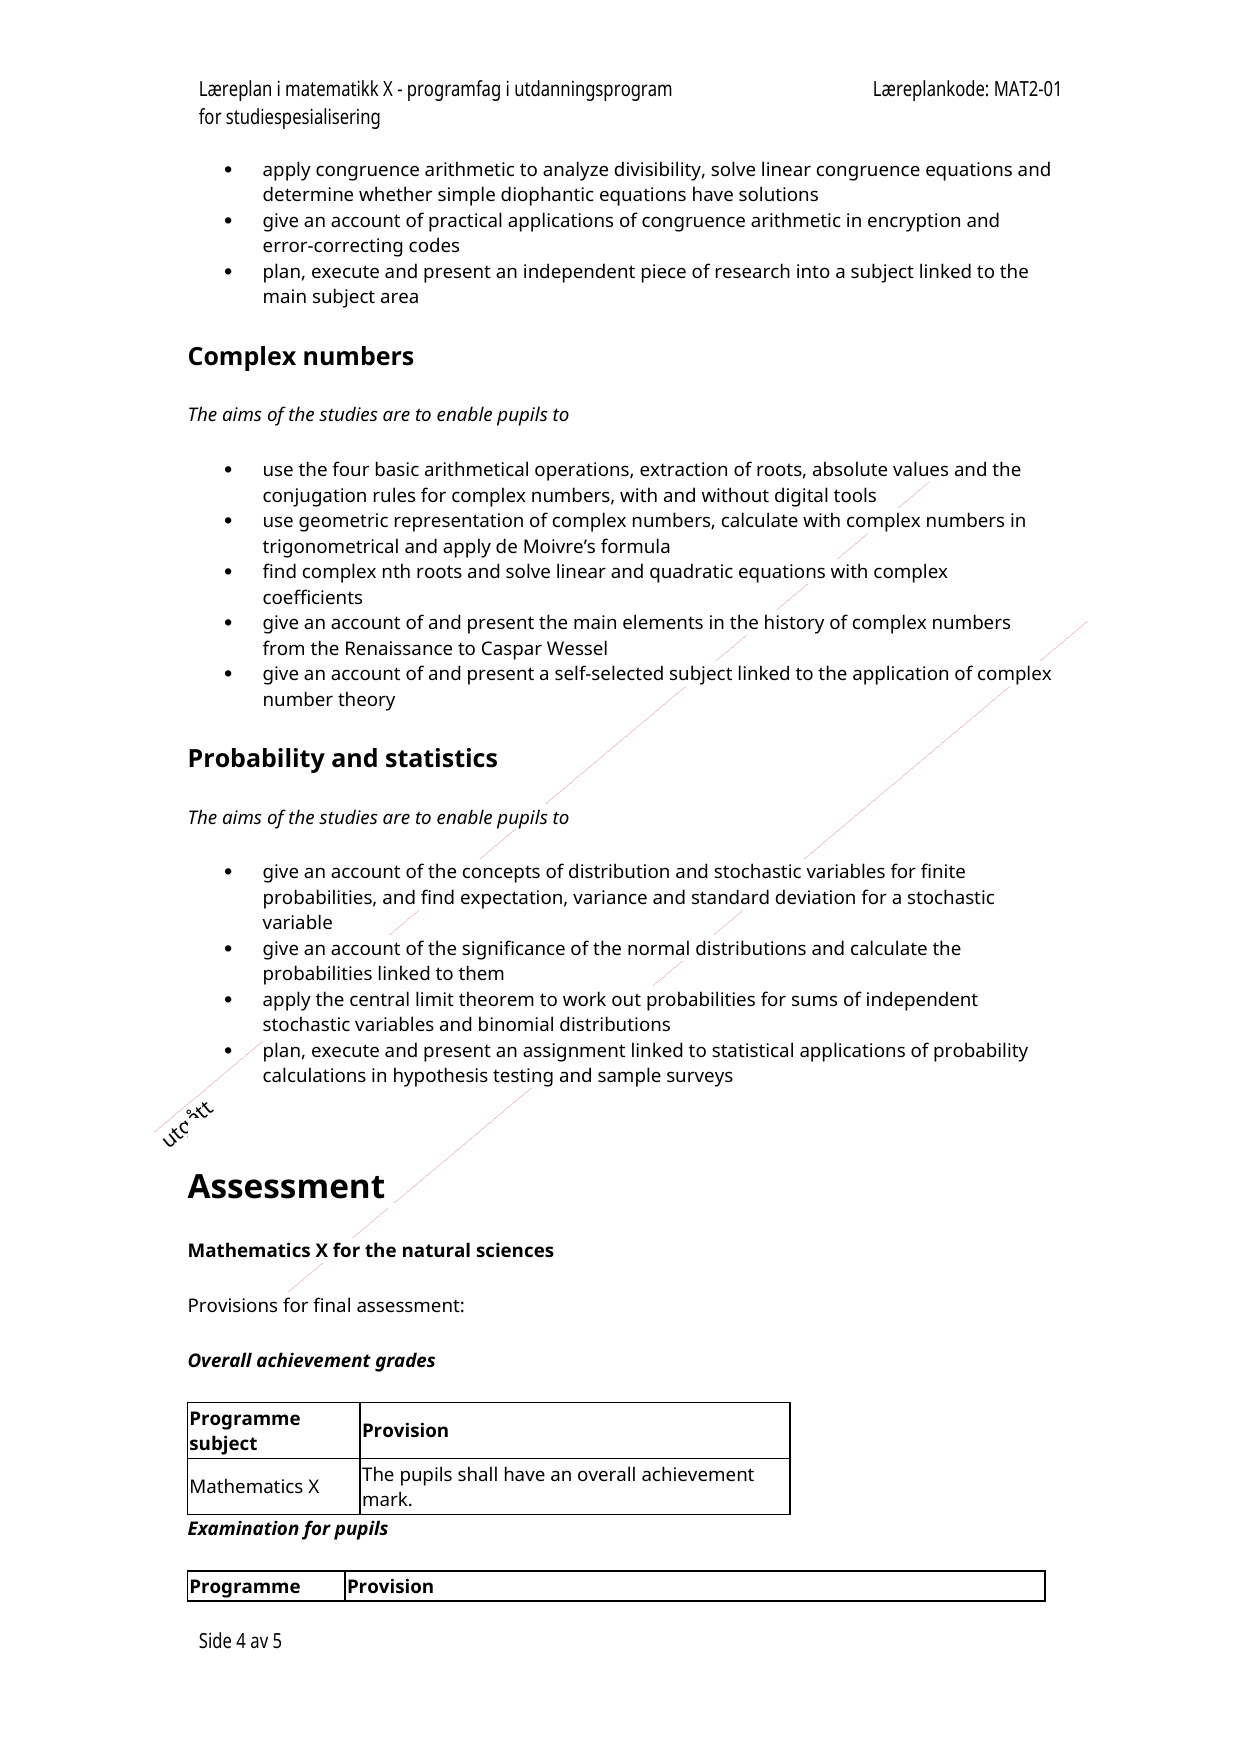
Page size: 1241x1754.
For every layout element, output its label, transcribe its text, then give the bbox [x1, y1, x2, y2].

list give an account of the concepts of distribution and stochastic variables for finite probabilities, and find expectation, variance and standard deviation for a stochastic variable [391, 910, 741, 935]
list use geometric representation of complex numbers, calculate with complex numbers in trigonometrical and apply de Moivre’s formula [225, 507, 897, 558]
text The aims of the studies are to enable pupils to [577, 804, 868, 829]
list give an account of and present the main elements in the history of complex numbers from the Renaissance to Caspar Wessel [608, 635, 745, 661]
subtitle Probability and statistics [905, 741, 1053, 775]
list use geometric representation of complex numbers, calculate with complex numbers in trigonometrical and apply de Moivre’s formula [840, 507, 1053, 558]
list apply the central limit theorem to work out probabilities for sums of independent stochastic variables and binomial distributions [671, 986, 1053, 1037]
text Examination for pupils [391, 1515, 1053, 1541]
list plan, execute and present an independent piece of research into a subject linked to the main subject area [424, 258, 1053, 309]
list give an account of practical applications of congruence arithmetic in encryption and error-correcting codes [460, 207, 1053, 258]
subtitle Probability and statistics [498, 741, 618, 775]
text The aims of the studies are to enable pupils to [577, 402, 1053, 427]
text Provisions for final assessment: [465, 1292, 1053, 1318]
subtitle Complex numbers [187, 338, 1053, 372]
list give an account of and present a self-selected subject linked to the application of complex number theory [396, 686, 684, 712]
list find complex nth roots and solve linear and quadratic equations with complex coefficients [779, 558, 1053, 609]
table_cell Mathematics X [188, 1459, 359, 1513]
list give an account of and present a self-selected subject linked to the application of complex number theory [656, 686, 1008, 712]
list give an account of and present a self-selected subject linked to the application of complex number theory [981, 661, 1053, 712]
list use geometric representation of complex numbers, calculate with complex numbers in trigonometrical and apply de Moivre’s formula [676, 533, 866, 558]
list find complex nth roots and solve linear and quadratic equations with complex coefficients [225, 558, 836, 609]
text Overall achievement grades [438, 1347, 1053, 1372]
list plan, execute and present an assignment linked to statistical applications of probability calculations in hypothesis testing and sample surveys [738, 1037, 1053, 1088]
list give an account of the concepts of distribution and stochastic variables for finite probabilities, and find expectation, variance and standard deviation for a stochastic variable [715, 859, 1053, 935]
list give an account of the significance of the normal distributions and calculate the probabilities linked to them [505, 961, 680, 986]
list give an account of and present the main elements in the history of complex numbers from the Renaissance to Caspar Wessel [225, 609, 776, 661]
text The aims of the studies are to enable pupils to [841, 804, 1053, 829]
subtitle Assessment [205, 1117, 495, 1201]
table_header Provision [361, 1403, 789, 1457]
list find complex nth roots and solve linear and quadratic equations with complex coefficients [368, 584, 805, 609]
list use the four basic arithmetical operations, extraction of roots, absolute values and the conjugation rules for complex numbers, with and without digital tools [901, 456, 1053, 507]
list give an account of and present the main elements in the history of complex numbers from the Renaissance to Caspar Wessel [717, 609, 1053, 661]
subtitle Probability and statistics [581, 741, 943, 775]
list apply congruence arithmetic to analyze divisibility, solve linear congruence equations and determine whether simple diophantic equations have solutions [819, 156, 1053, 207]
text Mathematics X for the natural sciences [354, 1237, 1053, 1263]
list give an account of the significance of the normal distributions and calculate the probabilities linked to them [654, 935, 1053, 986]
subtitle Assessment [394, 1117, 1053, 1208]
